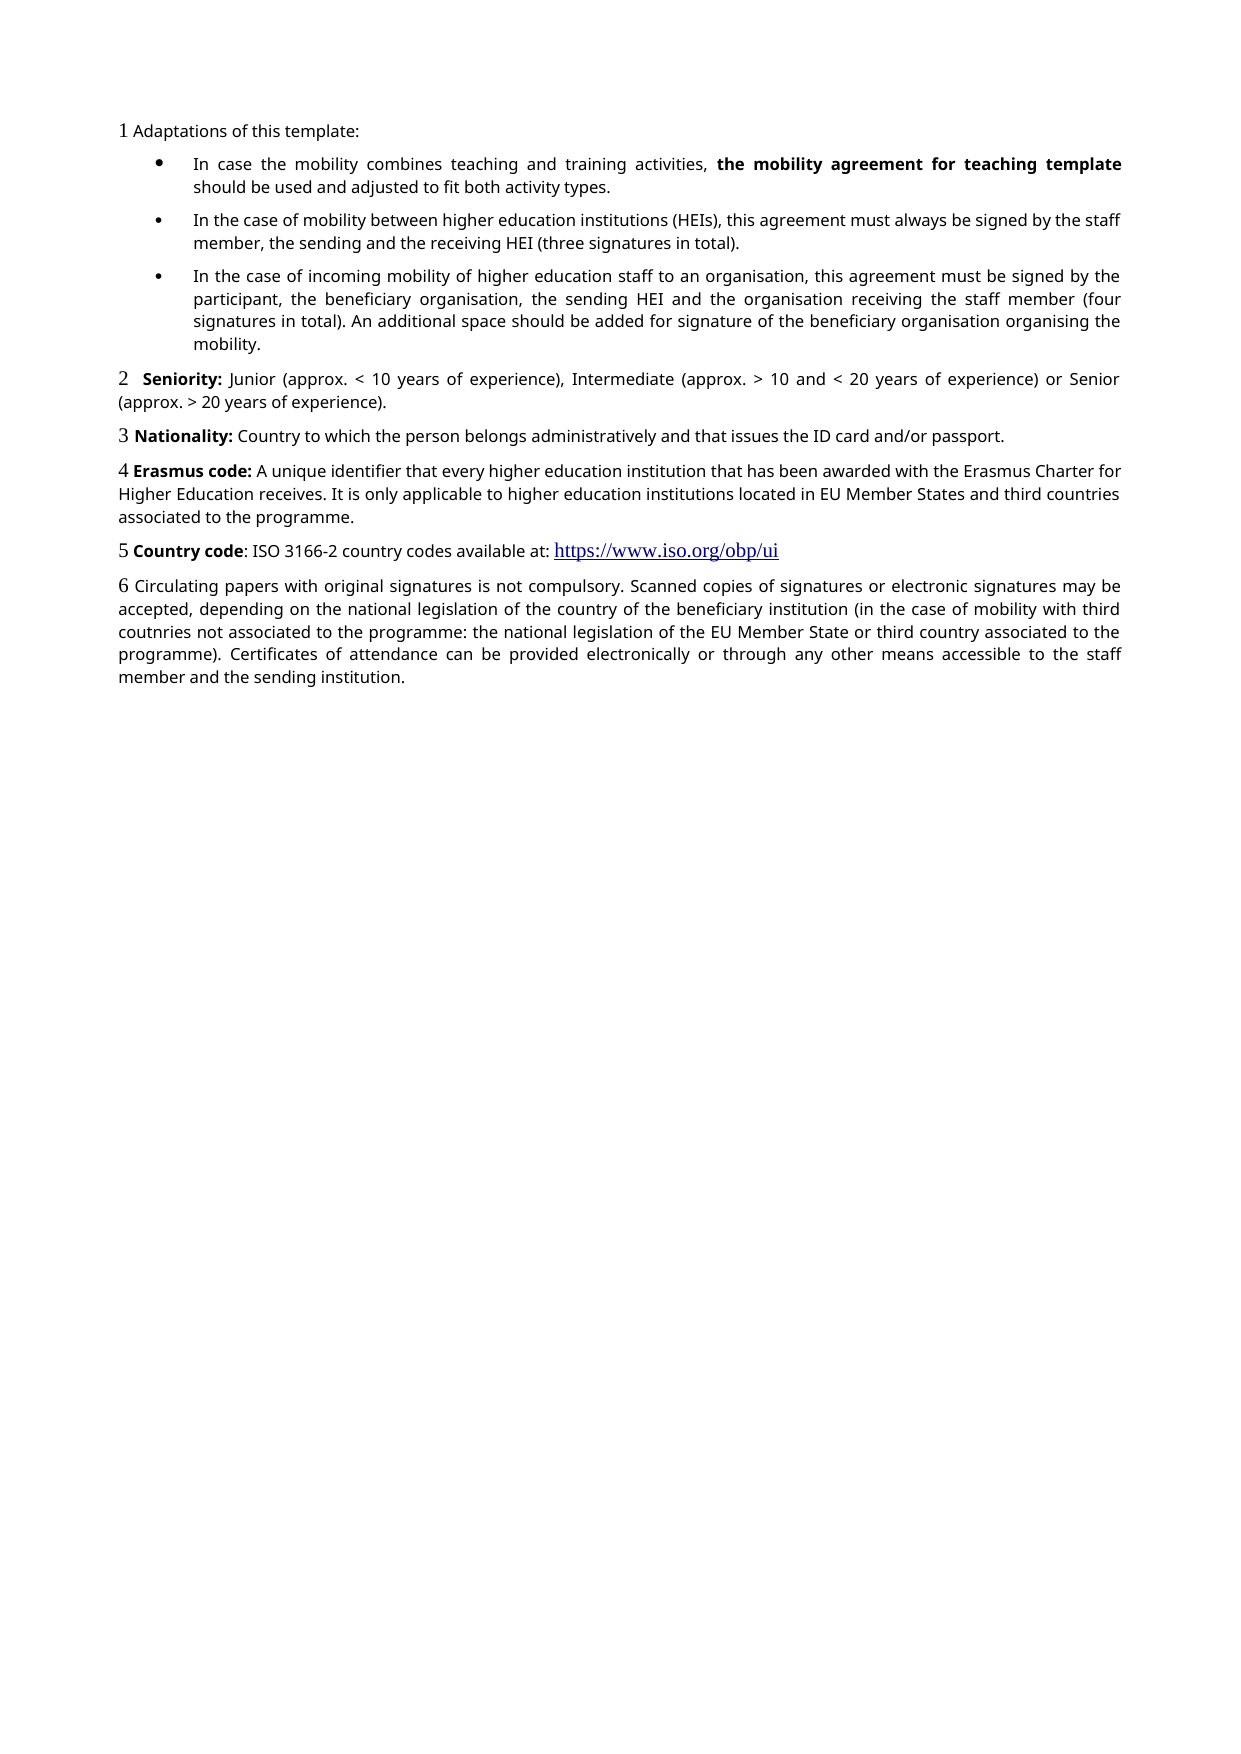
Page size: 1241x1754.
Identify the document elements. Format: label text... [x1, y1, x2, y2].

list In case the mobility combines teaching and training activities, the mobility agreement for teaching template should be used and adjusted to fit both activity types. [156, 153, 1122, 198]
list In the case of mobility between higher education institutions (HEIs), this agreement must always be signed by the staff member, the sending and the receiving HEI (three signatures in total). [156, 209, 1122, 254]
text Circulating papers with original signatures is not compulsory. Scanned copies of signatures or electronic signatures may be accepted, depending on the national legislation of the country of the beneficiary institution (in the case of mobility with third coutnries not associated to the programme: the national legislation of the EU Member State or third country associated to the programme). Certificates of attendance can be provided electronically or through any other means accessible to the staff member and the sending institution. [118, 573, 1122, 688]
text Adaptations of this template: [118, 118, 1122, 142]
list In the case of incoming mobility of higher education staff to an organisation, this agreement must be signed by the participant, the beneficiary organisation, the sending HEI and the organisation receiving the staff member (four signatures in total). An additional space should be added for signature of the beneficiary organisation organising the mobility. [156, 264, 1122, 355]
